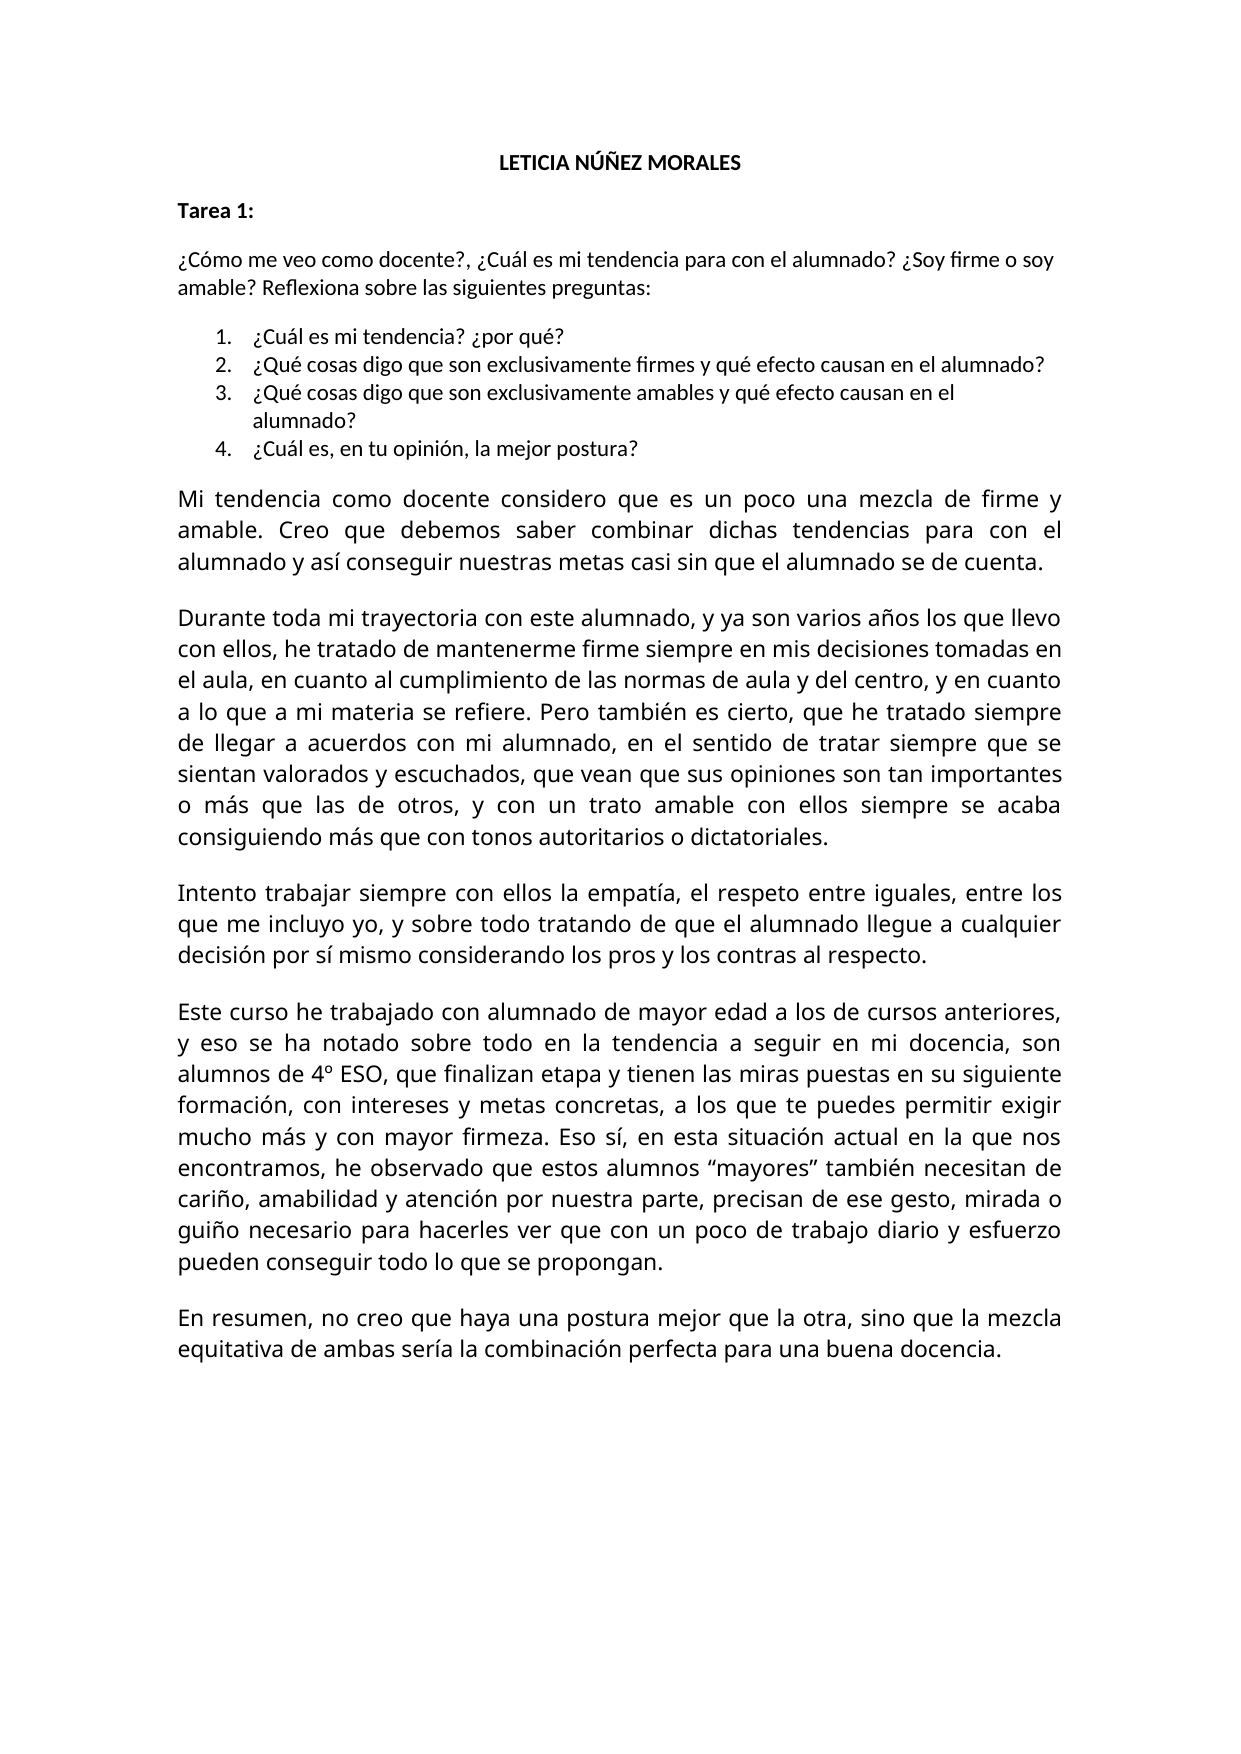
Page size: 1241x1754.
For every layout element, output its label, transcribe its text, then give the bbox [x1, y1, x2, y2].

list ¿Cuál es, en tu opinión, la mejor postura? [215, 434, 1063, 462]
list ¿Qué cosas digo que son exclusivamente amables y qué efecto causan en el alumnado? [215, 378, 1063, 434]
list ¿Qué cosas digo que son exclusivamente firmes y qué efecto causan en el alumnado? [215, 350, 1063, 378]
text Tarea 1: [177, 196, 1063, 224]
text Durante toda mi trayectoria con este alumnado, y ya son varios años los que llevo con ellos, he tratado de mantenerme firme siempre en mis decisiones tomadas en el aula, en cuanto al cumplimiento de las normas de aula y del centro, y en cuanto a lo que a mi materia se refiere. Pero también es cierto, que he tratado siempre de llegar a acuerdos con mi alumnado, en el sentido de tratar siempre que se sientan valorados y escuchados, que vean que sus opiniones son tan importantes o más que las de otros, y con un trato amable con ellos siempre se acaba consiguiendo más que con tonos autoritarios o dictatoriales. [177, 602, 1063, 852]
text Intento trabajar siempre con ellos la empatía, el respeto entre iguales, entre los que me incluyo yo, y sobre todo tratando de que el alumnado llegue a cualquier decisión por sí mismo considerando los pros y los contras al respecto. [177, 877, 1063, 971]
list ¿Cuál es mi tendencia? ¿por qué? [215, 322, 1063, 350]
text ¿Cómo me veo como docente?, ¿Cuál es mi tendencia para con el alumnado? ¿Soy firme o soy amable? Reflexiona sobre las siguientes preguntas: [177, 245, 1063, 301]
text Mi tendencia como docente considero que es un poco una mezcla de firme y amable. Creo que debemos saber combinar dichas tendencias para con el alumnado y así conseguir nuestras metas casi sin que el alumnado se de cuenta. [177, 483, 1063, 577]
text Este curso he trabajado con alumnado de mayor edad a los de cursos anteriores, y eso se ha notado sobre todo en la tendencia a seguir en mi docencia, son alumnos de 4º ESO, que finalizan etapa y tienen las miras puestas en su siguiente formación, con intereses y metas concretas, a los que te puedes permitir exigir mucho más y con mayor firmeza. Eso sí, en esta situación actual en la que nos encontramos, he observado que estos alumnos “mayores” también necesitan de cariño, amabilidad y atención por nuestra parte, precisan de ese gesto, mirada o guiño necesario para hacerles ver que con un poco de trabajo diario y esfuerzo pueden conseguir todo lo que se propongan. [177, 996, 1063, 1277]
text LETICIA NÚÑEZ MORALES [177, 148, 1063, 176]
text En resumen, no creo que haya una postura mejor que la otra, sino que la mezcla equitativa de ambas sería la combinación perfecta para una buena docencia. [177, 1302, 1063, 1364]
